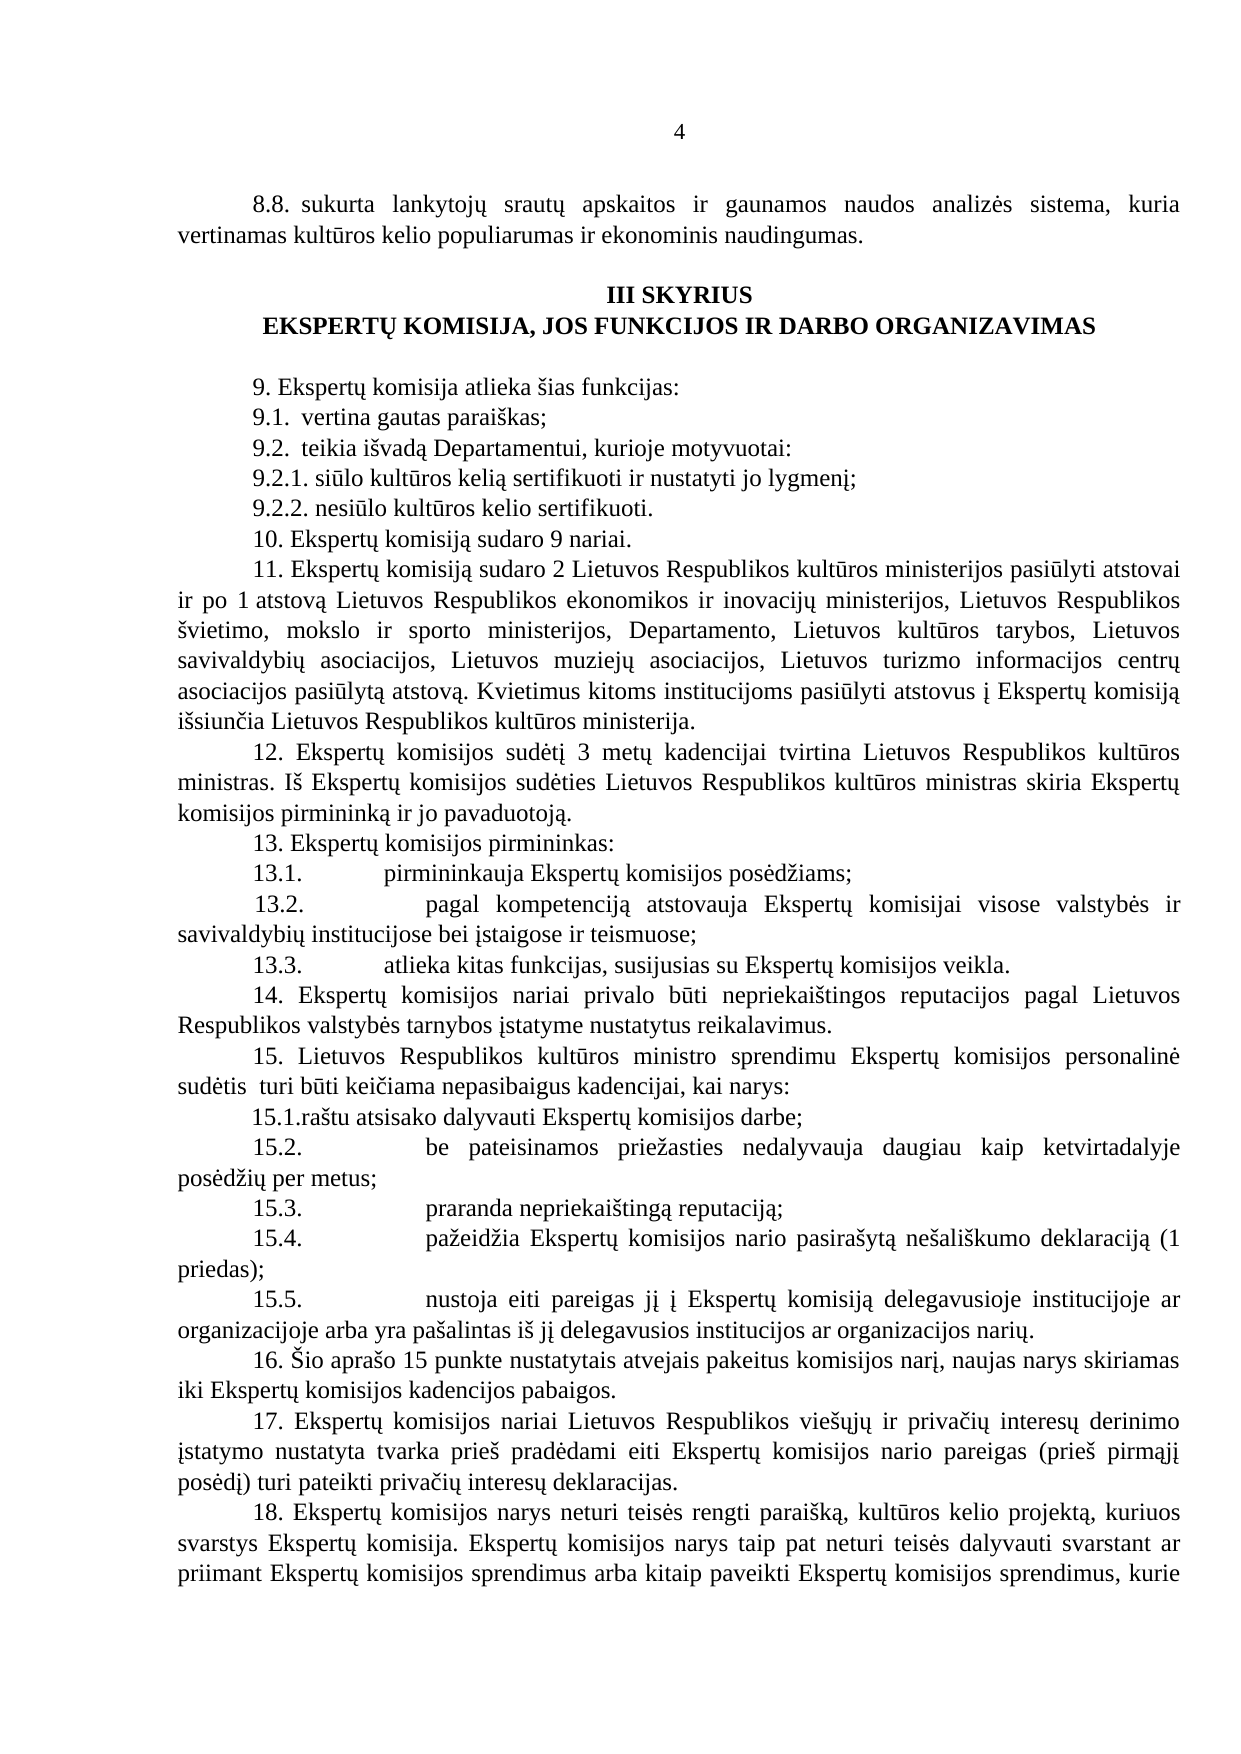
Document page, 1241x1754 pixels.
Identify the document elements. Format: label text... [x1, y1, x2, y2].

text 15.2. be pateisinamos priežasties nedalyvauja daugiau kaip ketvirtadalyje posėdžių per metus; [177, 1132, 1181, 1191]
text 13.3. atlieka kitas funkcijas, susijusias su Ekspertų komisijos veikla. [252, 950, 1181, 978]
text 13.1. pirmininkauja Ekspertų komisijos posėdžiams; [252, 858, 1181, 887]
text 13.2. pagal kompetenciją atstovauja Ekspertų komisijai visose valstybės ir savivaldybių institucijose bei įstaigose ir teismuose; [177, 889, 1181, 948]
text 15.5. nustoja eiti pareigas jį į Ekspertų komisiją delegavusioje institucijoje ar organizacijoje arba yra pašalintas iš jį delegavusios institucijos ar organizacijos narių. [177, 1284, 1181, 1343]
text EKSPERTŲ KOMISIJA, JOS FUNKCIJOS IR DARBO ORGANIZAVIMAS [177, 311, 1181, 340]
text 9.2.1. siūlo kultūros kelią sertifikuoti ir nustatyti jo lygmenį; [177, 463, 1181, 492]
text 13. Ekspertų komisijos pirmininkas: [252, 828, 1181, 857]
text 16. Šio aprašo 15 punkte nustatytais atvejais pakeitus komisijos narį, naujas narys skiriamas iki Ekspertų komisijos kadencijos pabaigos. [177, 1345, 1181, 1404]
text 9. Ekspertų komisija atlieka šias funkcijas: [177, 372, 1181, 401]
text 11. Ekspertų komisiją sudaro 2 Lietuvos Respublikos kultūros ministerijos pasiūlyti atstovai ir po 1 atstovą Lietuvos Respublikos ekonomikos ir inovacijų ministerijos, Lietuvos Respublikos švietimo, mokslo ir sporto ministerijos, Departamento, Lietuvos kultūros tarybos, Lietuvos savivaldybių asociacijos, Lietuvos muziejų asociacijos, Lietuvos turizmo informacijos centrų asociacijos pasiūlytą atstovą. Kvietimus kitoms institucijoms pasiūlyti atstovus į Ekspertų komisiją išsiunčia Lietuvos Respublikos kultūros ministerija. [177, 554, 1181, 735]
text 15.3. praranda nepriekaištingą reputaciją; [177, 1193, 1181, 1222]
text 15. Lietuvos Respublikos kultūros ministro sprendimu Ekspertų komisijos personalinė sudėtis turi būti keičiama nepasibaigus kadencijai, kai narys: [177, 1041, 1181, 1100]
text 14. Ekspertų komisijos nariai privalo būti nepriekaištingos reputacijos pagal Lietuvos Respublikos valstybės tarnybos įstatyme nustatytus reikalavimus. [177, 980, 1181, 1039]
text 9.1. vertina gautas paraiškas; [177, 402, 1181, 431]
text 17. Ekspertų komisijos nariai Lietuvos Respublikos viešųjų ir privačių interesų derinimo įstatymo nustatyta tvarka prieš pradėdami eiti Ekspertų komisijos nario pareigas (prieš pirmąjį posėdį) turi pateikti privačių interesų deklaracijas. [177, 1406, 1181, 1496]
text 15.4. pažeidžia Ekspertų komisijos nario pasirašytą nešališkumo deklaraciją (1 priedas); [177, 1223, 1181, 1283]
text 12. Ekspertų komisijos sudėtį 3 metų kadencijai tvirtina Lietuvos Respublikos kultūros ministras. Iš Ekspertų komisijos sudėties Lietuvos Respublikos kultūros ministras skiria Ekspertų komisijos pirmininką ir jo pavaduotoją. [177, 737, 1181, 826]
text 9.2.2. nesiūlo kultūros kelio sertifikuoti. [177, 493, 1181, 522]
text 8.8. sukurta lankytojų srautų apskaitos ir gaunamos naudos analizės sistema, kuria vertinamas kultūros kelio populiarumas ir ekonominis naudingumas. [177, 189, 1181, 248]
text 10. Ekspertų komisiją sudaro 9 nariai. [177, 524, 1181, 553]
text 9.2. teikia išvadą Departamentui, kurioje motyvuotai: [177, 433, 1181, 461]
text 18. Ekspertų komisijos narys neturi teisės rengti paraišką, kultūros kelio projektą, kuriuos svarstys Ekspertų komisija. Ekspertų komisijos narys taip pat neturi teisės dalyvauti svarstant ar priimant Ekspertų komisijos sprendimus arba kitaip paveikti Ekspertų komisijos sprendimus, kurie [177, 1497, 1181, 1587]
text 15.1. raštu atsisako dalyvauti Ekspertų komisijos darbe; [177, 1102, 1181, 1131]
text III SKYRIUS [177, 281, 1181, 309]
